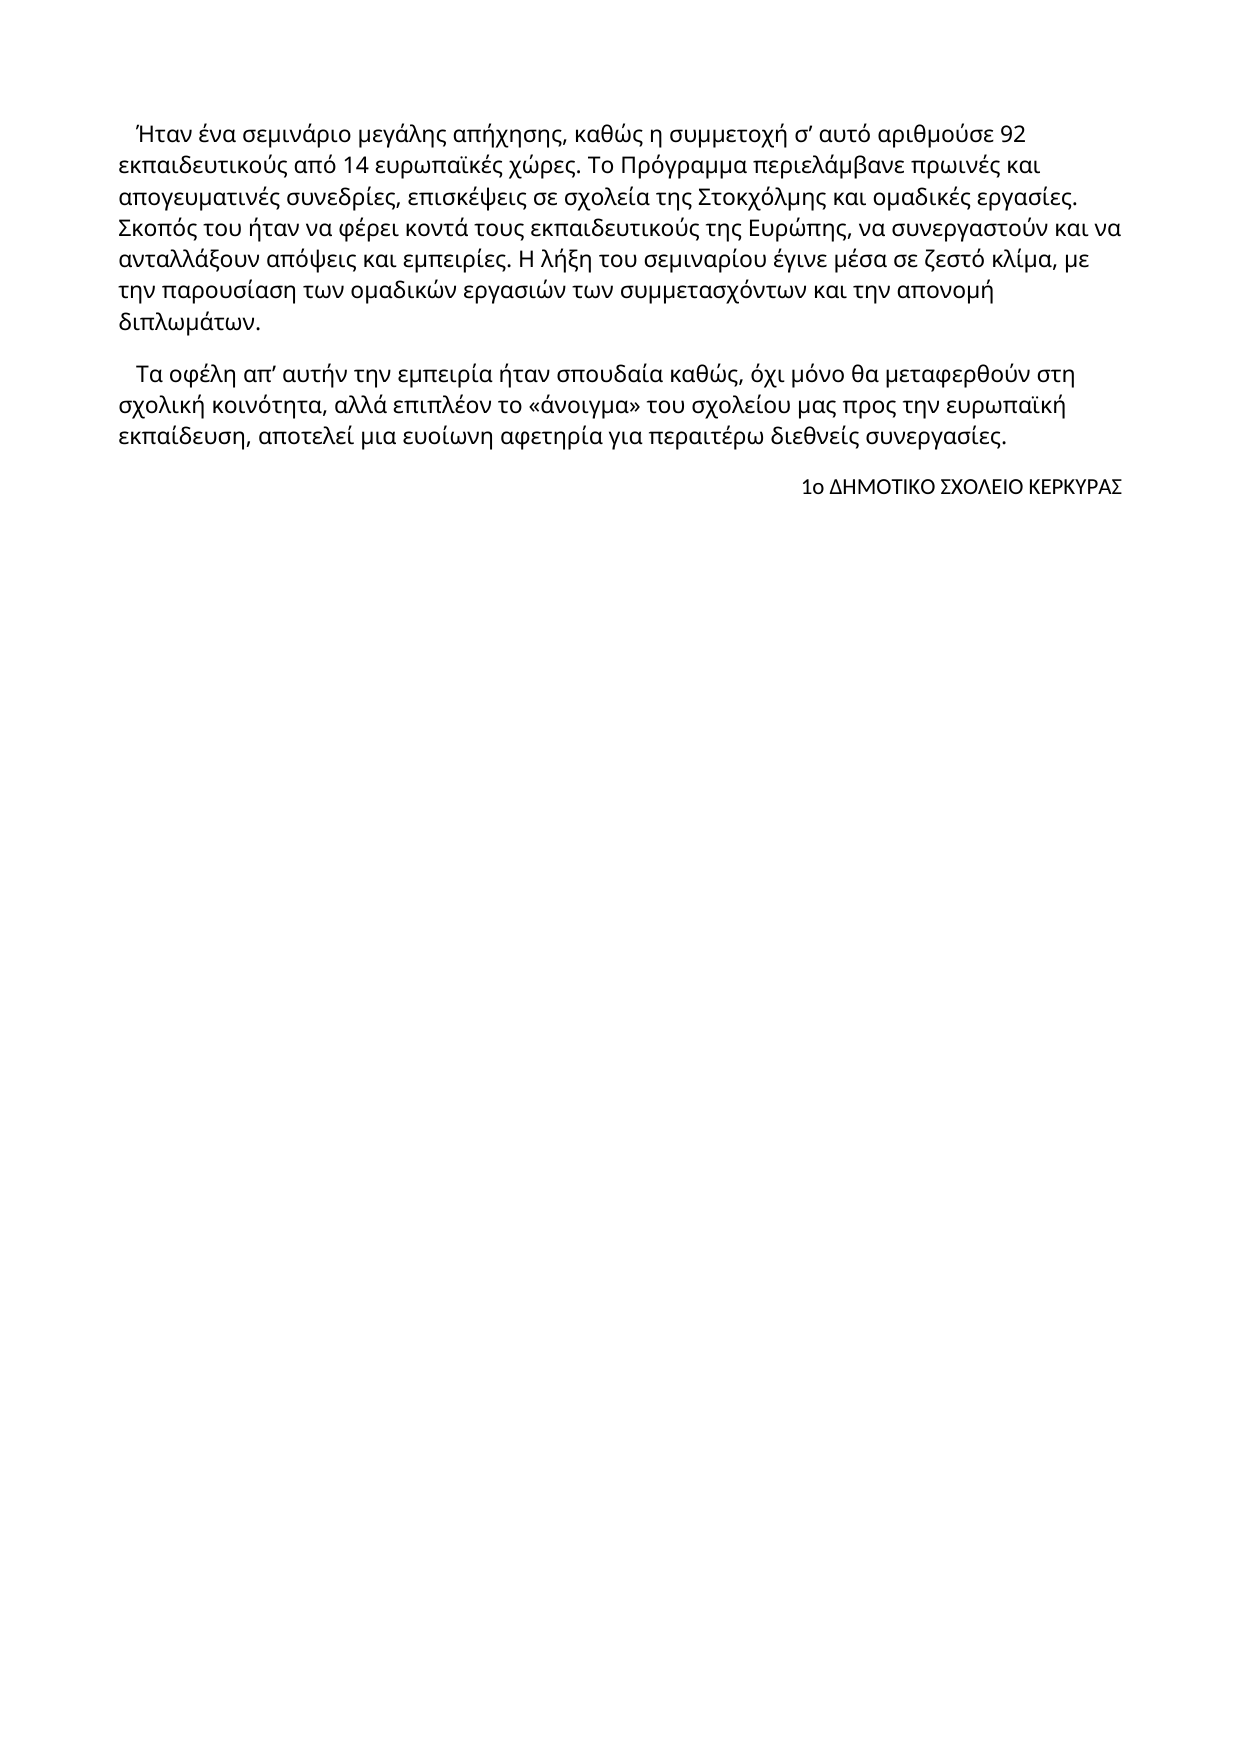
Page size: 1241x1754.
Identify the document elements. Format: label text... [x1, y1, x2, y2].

text 1ο ΔΗΜΟΤΙΚΟ ΣΧΟΛΕΙΟ ΚΕΡΚΥΡΑΣ [118, 472, 1122, 500]
text Τα οφέλη απ’ αυτήν την εμπειρία ήταν σπουδαία καθώς, όχι μόνο θα μεταφερθούν στη σχολική κοινότητα, αλλά επιπλέον το «άνοιγμα» του σχολείου μας προς την ευρωπαϊκή εκπαίδευση, αποτελεί μια ευοίωνη αφετηρία για περαιτέρω διεθνείς συνεργασίες. [118, 358, 1122, 451]
text Ήταν ένα σεμινάριο μεγάλης απήχησης, καθώς η συμμετοχή σ’ αυτό αριθμούσε 92 εκπαιδευτικούς από 14 ευρωπαϊκές χώρες. Το Πρόγραμμα περιελάμβανε πρωινές και απογευματινές συνεδρίες, επισκέψεις σε σχολεία της Στοκχόλμης και ομαδικές εργασίες. Σκοπός του ήταν να φέρει κοντά τους εκπαιδευτικούς της Ευρώπης, να συνεργαστούν και να ανταλλάξουν απόψεις και εμπειρίες. Η λήξη του σεμιναρίου έγινε μέσα σε ζεστό κλίμα, με την παρουσίαση των ομαδικών εργασιών των συμμετασχόντων και την απονομή διπλωμάτων. [118, 118, 1122, 337]
